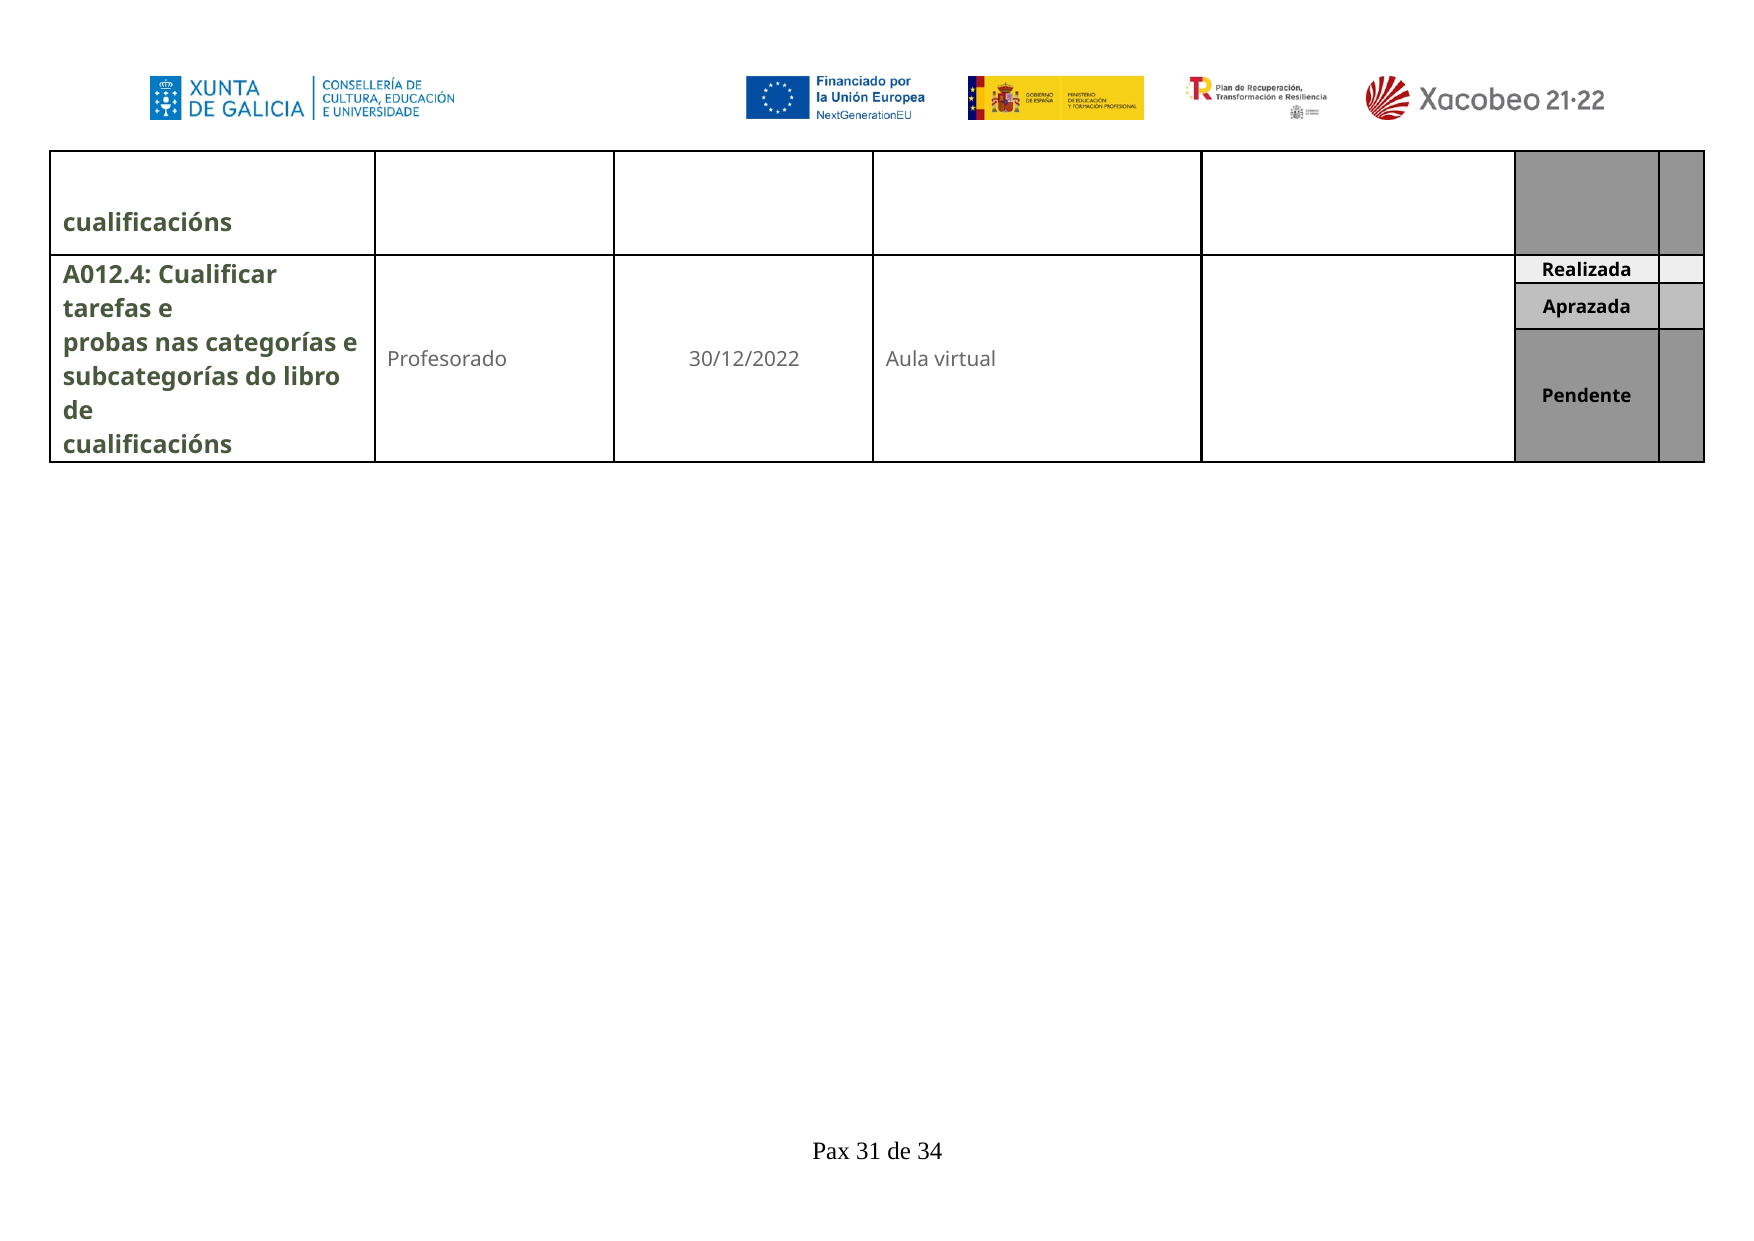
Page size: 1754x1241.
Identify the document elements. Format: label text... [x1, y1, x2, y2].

picture [150, 75, 1604, 120]
table_cell Realizada [1516, 256, 1658, 282]
table_cell [1516, 152, 1658, 254]
table_cell [1203, 152, 1514, 254]
table_cell Aprazada [1516, 284, 1658, 328]
table_cell [874, 152, 1200, 254]
table_cell Pendente [1516, 330, 1658, 461]
table_cell [1660, 152, 1703, 254]
table_cell 30/12/2022 [615, 256, 872, 461]
table_cell cualificacións [51, 152, 374, 254]
table_cell [1660, 330, 1703, 461]
table_cell A012.4: Cualificar tarefas e probas nas categorías e subcategorías do libro de cualificacións [51, 256, 374, 461]
table_cell [615, 152, 872, 254]
table_cell [376, 152, 613, 254]
table_cell Aula virtual [874, 256, 1200, 461]
table_cell Profesorado [376, 256, 613, 461]
table_cell [1660, 284, 1703, 328]
table_cell [1203, 256, 1514, 461]
table_cell [1660, 256, 1703, 282]
